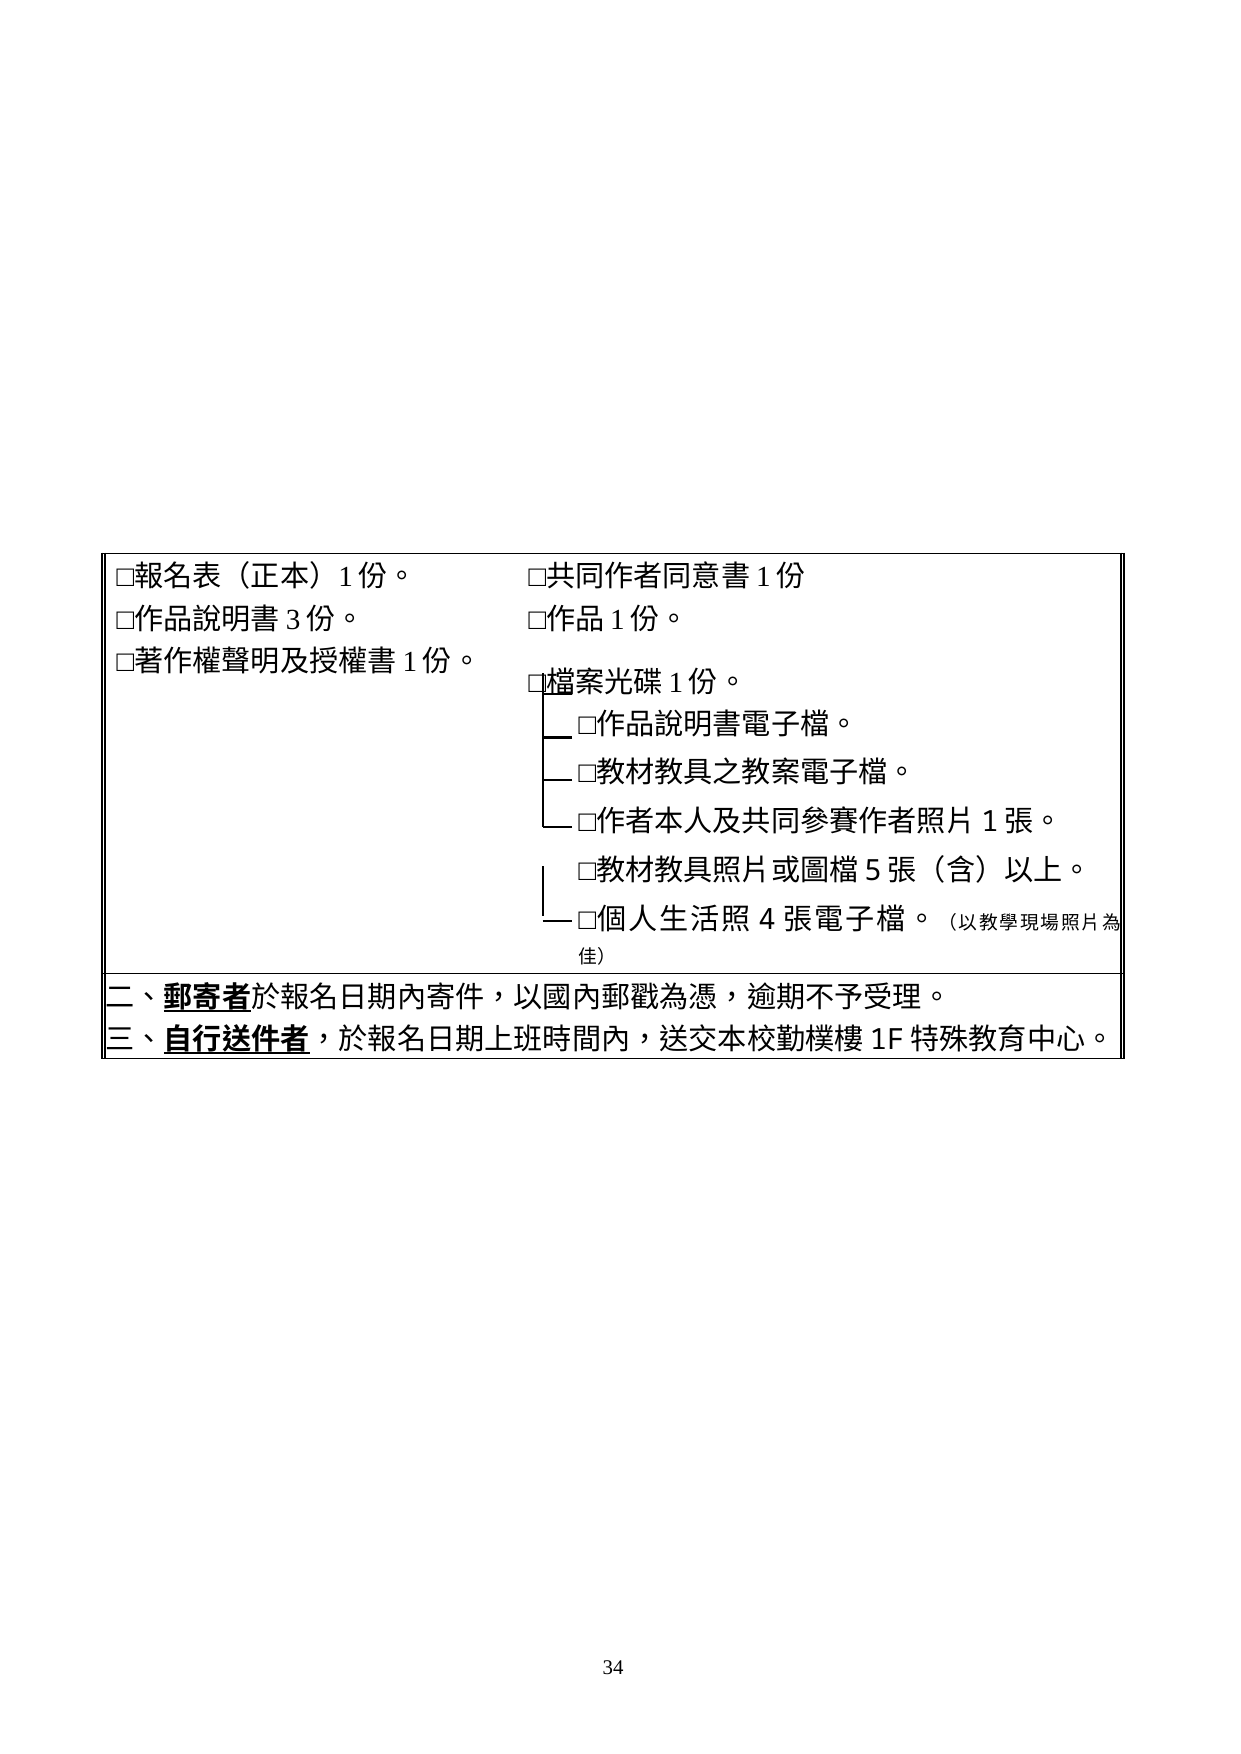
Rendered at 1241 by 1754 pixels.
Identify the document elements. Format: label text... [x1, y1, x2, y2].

table_cell 二、郵寄者於報名日期內寄件，以國內郵戳為憑，逾期不予受理。 三、自行送件者，於報名日期上班時間內，送交本校勤樸樓1F特殊教育中心。 [106, 974, 1120, 1058]
table_cell □共同作者同意書1份 □作品1份。 □檔案光碟1份。 □作品說明書電子檔。 □教材教具之教案電子檔。 □作者本人及共同參賽作者照片1張。 □教材教具照片或圖檔5張（含）以上。 □個人生活照4張電子檔。（以教學現場照片為佳） [502, 554, 1120, 973]
table_cell □報名表（正本）1份。 □作品說明書3份。 □著作權聲明及授權書1份。 [106, 554, 502, 973]
